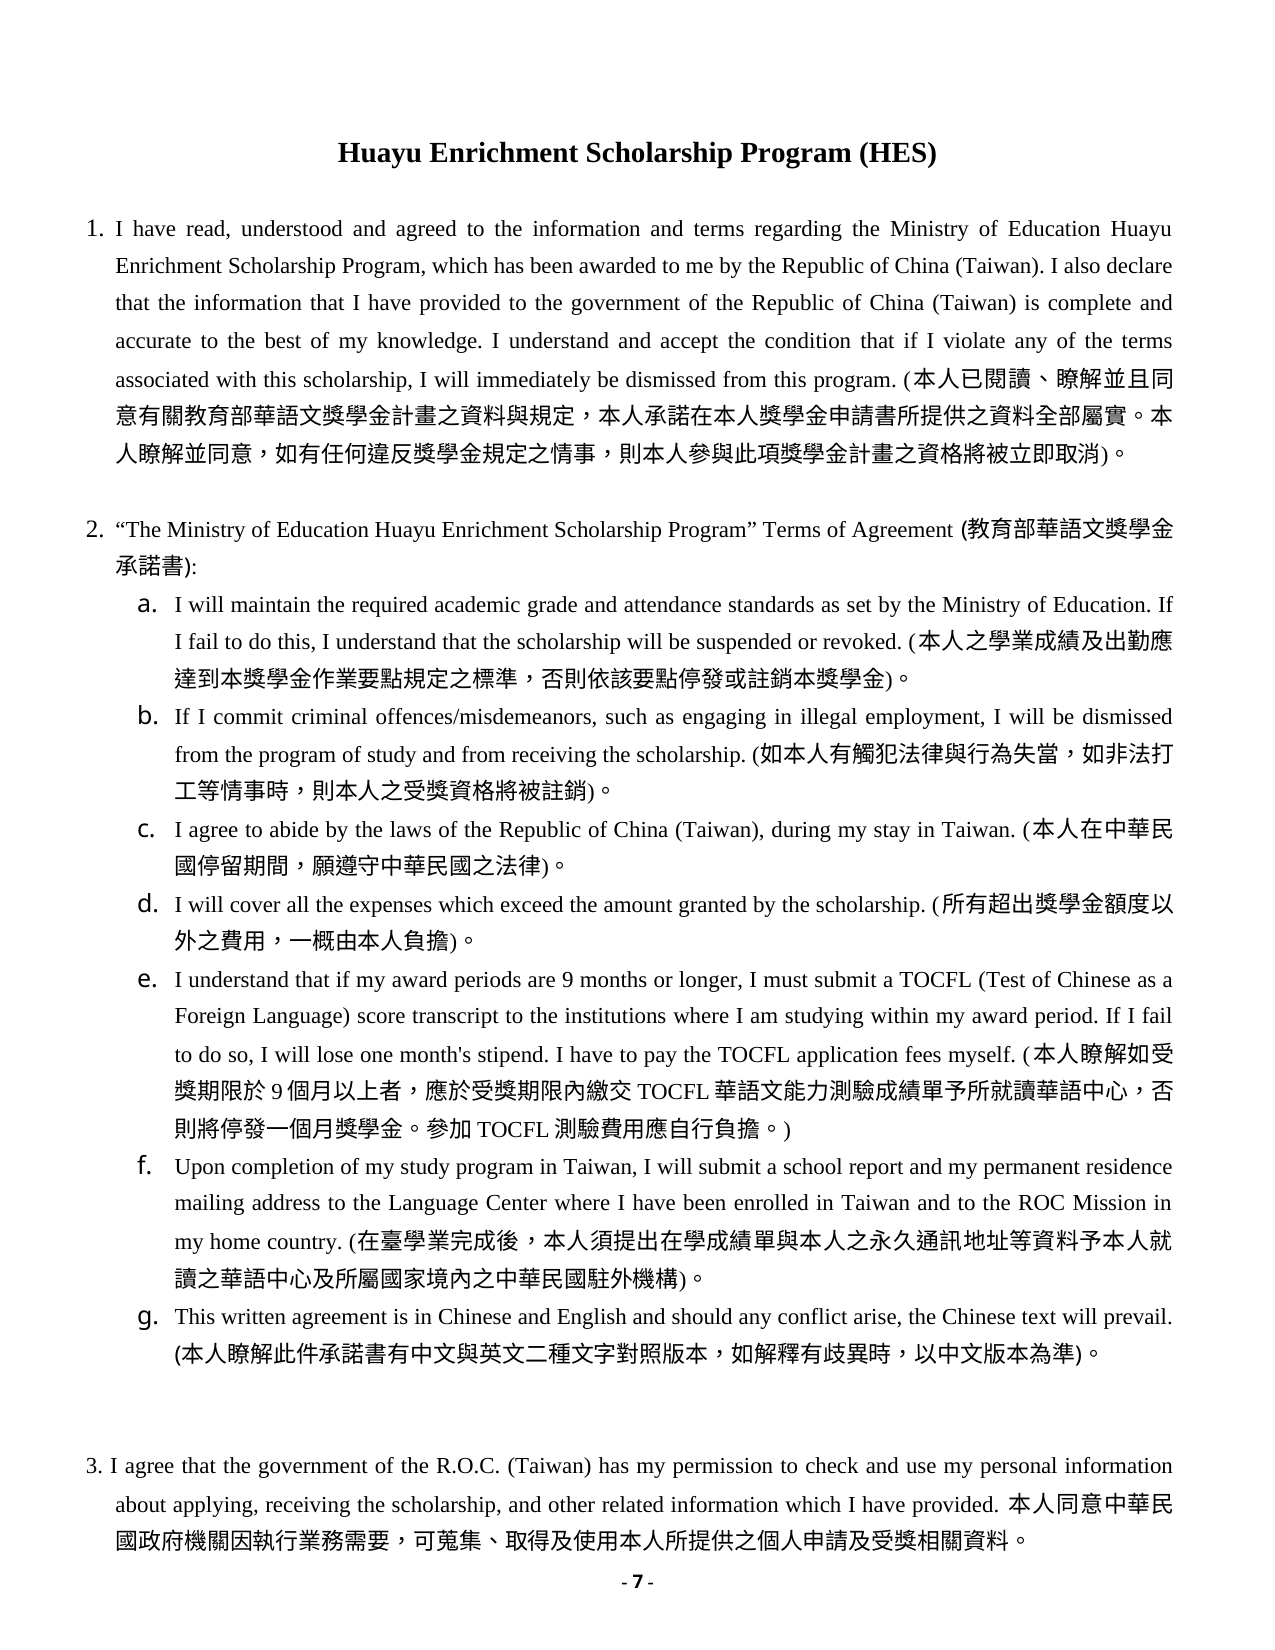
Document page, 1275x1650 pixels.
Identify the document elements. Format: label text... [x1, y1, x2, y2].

list I will maintain the required academic grade and attendance standards as set by the Ministry of Education. If I fail to do this, I understand that the scholarship will be suspended or revoked. (本人之學業成績及出勤應達到本獎學金作業要點規定之標準，否則依該要點停發或註銷本獎學金)。 [137, 584, 1174, 696]
list “The Ministry of Education Huayu Enrichment Scholarship Program” Terms of Agreement (教育部華語文獎學金承諾書): [86, 509, 1174, 584]
list Upon completion of my study program in Taiwan, I will submit a school report and my permanent residence mailing address to the Language Center where I have been enrolled in Taiwan and to the ROC Mission in my home country. (在臺學業完成後，本人須提出在學成績單與本人之永久通訊地址等資料予本人就讀之華語中心及所屬國家境內之中華民國駐外機構)。 [137, 1146, 1174, 1296]
list I agree to abide by the laws of the Republic of China (Taiwan), during my stay in Taiwan. (本人在中華民國停留期間，願遵守中華民國之法律)。 [137, 809, 1174, 884]
list I have read, understood and agreed to the information and terms regarding the Ministry of Education Huayu Enrichment Scholarship Program, which has been awarded to me by the Republic of China (Taiwan). I also declare that the information that I have provided to the government of the Republic of China (Taiwan) is complete and accurate to the best of my knowledge. I understand and accept the condition that if I violate any of the terms associated with this scholarship, I will immediately be dismissed from this program. (本人已閱讀、瞭解並且同意有關教育部華語文獎學金計畫之資料與規定，本人承諾在本人獎學金申請書所提供之資料全部屬實。本人瞭解並同意，如有任何違反獎學金規定之情事，則本人參與此項獎學金計畫之資格將被立即取消)。 [86, 209, 1174, 471]
list I will cover all the expenses which exceed the amount granted by the scholarship. (所有超出獎學金額度以外之費用，一概由本人負擔)。 [137, 884, 1174, 959]
text Huayu Enrichment Scholarship Program (HES) [100, 134, 1174, 171]
list If I commit criminal offences/misdemeanors, such as engaging in illegal employment, I will be dismissed from the program of study and from receiving the scholarship. (如本人有觸犯法律與行為失當，如非法打工等情事時，則本人之受獎資格將被註銷)。 [137, 696, 1174, 809]
list This written agreement is in Chinese and English and should any conflict arise, the Chinese text will prevail. (本人瞭解此件承諾書有中文與英文二種文字對照版本，如解釋有歧異時，以中文版本為準)。 [137, 1296, 1174, 1371]
text 3. I agree that the government of the R.O.C. (Taiwan) has my permission to check and use my personal information about applying, receiving the scholarship, and other related information which I have provided. 本人同意中華民國政府機關因執行業務需要，可蒐集、取得及使用本人所提供之個人申請及受獎相關資料。 [86, 1446, 1174, 1559]
list I understand that if my award periods are 9 months or longer, I must submit a TOCFL (Test of Chinese as a Foreign Language) score transcript to the institutions where I am studying within my award period. If I fail to do so, I will lose one month's stipend. I have to pay the TOCFL application fees myself. (本人瞭解如受獎期限於9個月以上者，應於受獎期限內繳交TOCFL華語文能力測驗成績單予所就讀華語中心，否則將停發一個月獎學金。參加TOCFL測驗費用應自行負擔。) [137, 959, 1174, 1146]
